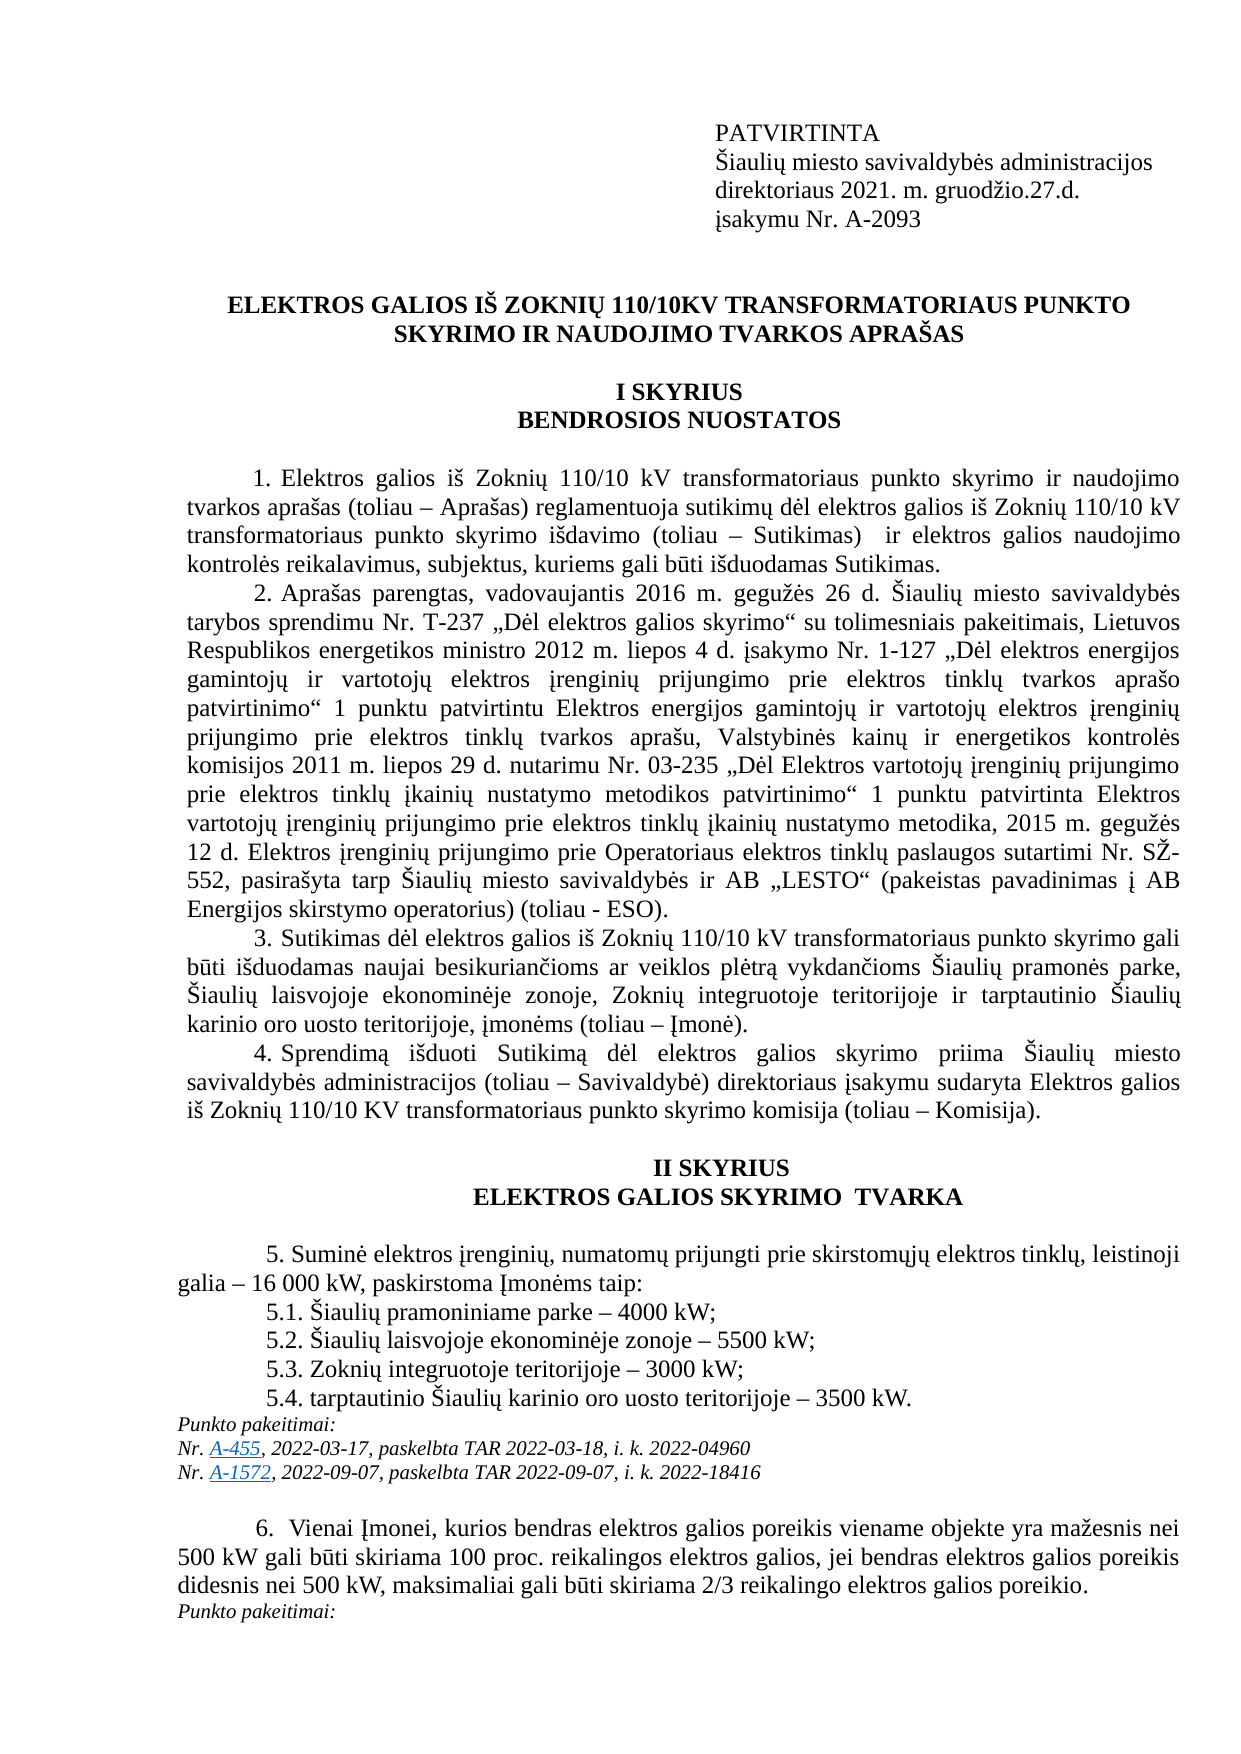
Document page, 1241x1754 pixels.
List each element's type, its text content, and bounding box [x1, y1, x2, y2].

text 5.3. Zoknių integruotoje teritorijoje – 3000 kW; [177, 1354, 1181, 1383]
text 2. Aprašas parengtas, vadovaujantis 2016 m. gegužės 26 d. Šiaulių miesto savivaldybės tarybos sprendimu Nr. T-237 „Dėl elektros galios skyrimo“ su tolimesniais pakeitimais, Lietuvos Respublikos energetikos ministro 2012 m. liepos 4 d. įsakymo Nr. 1-127 „Dėl elektros energijos gamintojų ir vartotojų elektros įrenginių prijungimo prie elektros tinklų tvarkos aprašo patvirtinimo“ 1 punktu patvirtintu Elektros energijos gamintojų ir vartotojų elektros įrenginių prijungimo prie elektros tinklų tvarkos aprašu, Valstybinės kainų ir energetikos kontrolės komisijos 2011 m. liepos 29 d. nutarimu Nr. 03-235 „Dėl Elektros vartotojų įrenginių prijungimo prie elektros tinklų įkainių nustatymo metodikos patvirtinimo“ 1 punktu patvirtinta Elektros vartotojų įrenginių prijungimo prie elektros tinklų įkainių nustatymo metodika, 2015 m. gegužės 12 d. Elektros įrenginių prijungimo prie Operatoriaus elektros tinklų paslaugos sutartimi Nr. SŽ-552, pasirašyta tarp Šiaulių miesto savivaldybės ir AB „LESTO“ (pakeistas pavadinimas į AB Energijos skirstymo operatorius) (toliau - ESO). [187, 578, 1181, 923]
text 6. Vienai Įmonei, kurios bendras elektros galios poreikis viename objekte yra mažesnis nei 500 kW gali būti skiriama 100 proc. reikalingos elektros galios, jei bendras elektros galios poreikis didesnis nei 500 kW, maksimaliai gali būti skiriama 2/3 reikalingo elektros galios poreikio. [177, 1513, 1181, 1599]
text Nr. A-1572, 2022-09-07, paskelbta TAR 2022-09-07, i. k. 2022-18416 [177, 1460, 1181, 1484]
text 3. Sutikimas dėl elektros galios iš Zoknių 110/10 kV transformatoriaus punkto skyrimo gali būti išduodamas naujai besikuriančioms ar veiklos plėtrą vykdančioms Šiaulių pramonės parke, Šiaulių laisvojoje ekonominėje zonoje, Zoknių integruotoje teritorijoje ir tarptautinio Šiaulių karinio oro uosto teritorijoje, įmonėms (toliau – Įmonė). [187, 923, 1181, 1038]
text BENDROSIOS NUOSTATOS [177, 406, 1181, 434]
text I SKYRIUS [177, 377, 1181, 406]
text 5.4. tarptautinio Šiaulių karinio oro uosto teritorijoje – 3500 kW. [177, 1383, 1181, 1412]
text direktoriaus 2021. m. gruodžio.27.d. [715, 176, 1181, 204]
text 1. Elektros galios iš Zoknių 110/10 kV transformatoriaus punkto skyrimo ir naudojimo tvarkos aprašas (toliau – Aprašas) reglamentuoja sutikimų dėl elektros galios iš Zoknių 110/10 kV transformatoriaus punkto skyrimo išdavimo (toliau – Sutikimas) ir elektros galios naudojimo kontrolės reikalavimus, subjektus, kuriems gali būti išduodamas Sutikimas. [187, 463, 1181, 578]
text ELEKTROS GALIOS IŠ ZOKNIŲ 110/10KV TRANSFORMATORIAUS PUNKTO SKYRIMO IR NAUDOJIMO TVARKOS APRAŠAS [177, 291, 1181, 348]
text Šiaulių miesto savivaldybės administracijos [646, 147, 1181, 176]
text Punkto pakeitimai: [177, 1412, 1181, 1436]
text 5.2. Šiaulių laisvojoje ekonominėje zonoje – 5500 kW; [177, 1326, 1181, 1354]
text 4. Sprendimą išduoti Sutikimą dėl elektros galios skyrimo priima Šiaulių miesto savivaldybės administracijos (toliau – Savivaldybė) direktoriaus įsakymu sudaryta Elektros galios iš Zoknių 110/10 KV transformatoriaus punkto skyrimo komisija (toliau – Komisija). [187, 1038, 1181, 1124]
text II SKYRIUS [177, 1153, 1181, 1182]
text Nr. A-455, 2022-03-17, paskelbta TAR 2022-03-18, i. k. 2022-04960 [177, 1436, 1181, 1460]
text įsakymu Nr. A-2093 [715, 204, 1181, 233]
text ELEKTROS GALIOS SKYRIMO TVARKA [177, 1182, 1181, 1211]
text PATVIRTINTA [646, 118, 1181, 147]
text 5.1. Šiaulių pramoniniame parke – 4000 kW; [177, 1297, 1181, 1326]
text Punkto pakeitimai: [177, 1599, 1181, 1623]
text 5. Suminė elektros įrenginių, numatomų prijungti prie skirstomųjų elektros tinklų, leistinoji galia – 16 000 kW, paskirstoma Įmonėms taip: [177, 1239, 1181, 1297]
